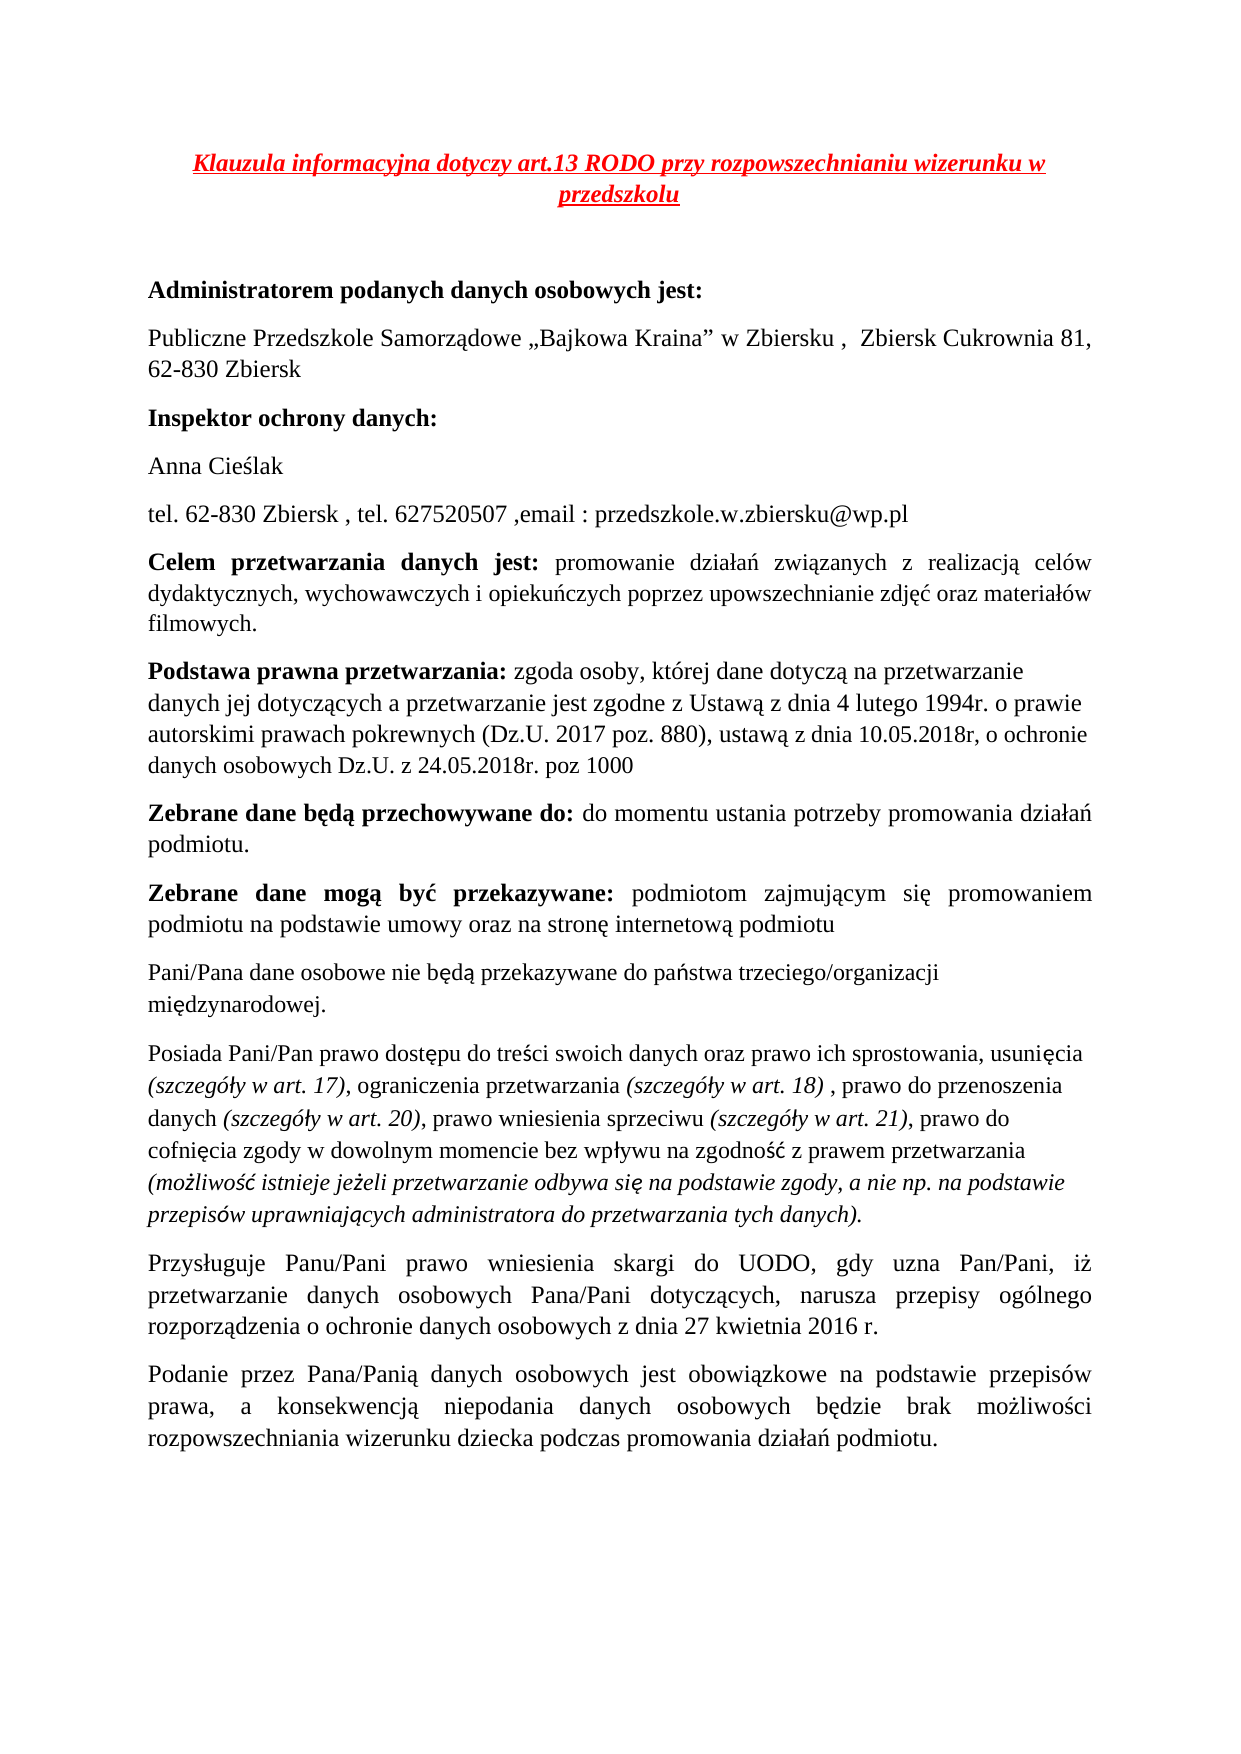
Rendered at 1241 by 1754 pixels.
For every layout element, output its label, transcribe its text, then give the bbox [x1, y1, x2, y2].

text Zebrane dane mogą być przekazywane: podmiotom zajmującym się promowaniem podmiotu na podstawie umowy oraz na stronę internetową podmiotu [148, 878, 1093, 938]
text Zebrane dane będą przechowywane do: do momentu ustania potrzeby promowania działań podmiotu. [148, 798, 1093, 858]
text Inspektor ochrony danych: [148, 403, 1093, 432]
text Celem przetwarzania danych jest: promowanie działań związanych z realizacją celów dydaktycznych, wychowawczych i opiekuńczych poprzez upowszechnianie zdjęć oraz materiałów filmowych. [148, 547, 1093, 637]
text Posiada Pani/Pan prawo dostępu do treści swoich danych oraz prawo ich sprostowania, usunięcia (szczegóły w art. 17), ograniczenia przetwarzania (szczegóły w art. 18) , prawo do przenoszenia danych (szczegóły w art. 20), prawo wniesienia sprzeciwu (szczegóły w art. 21), prawo do cofnięcia zgody w dowolnym momencie bez wpływu na zgodność z prawem przetwarzania (możliwość istnieje jeżeli przetwarzanie odbywa się na podstawie zgody, a nie np. na podstawie przepisów uprawniających administratora do przetwarzania tych danych). [148, 1038, 1093, 1229]
text Klauzula informacyjna dotyczy art.13 RODO przy rozpowszechnianiu wizerunku w przedszkolu [148, 148, 1093, 208]
text tel. 62-830 Zbiersk , tel. 627520507 ,email : przedszkole.w.zbiersku@wp.pl [148, 499, 1093, 528]
text Publiczne Przedszkole Samorządowe „Bajkowa Kraina” w Zbiersku , Zbiersk Cukrownia 81, 62-830 Zbiersk [148, 323, 1093, 383]
text Podanie przez Pana/Panią danych osobowych jest obowiązkowe na podstawie przepisów prawa, a konsekwencją niepodania danych osobowych będzie brak możliwości rozpowszechniania wizerunku dziecka podczas promowania działań podmiotu. [148, 1359, 1093, 1451]
text Przysługuje Panu/Pani prawo wniesienia skargi do UODO, gdy uzna Pan/Pani, iż przetwarzanie danych osobowych Pana/Pani dotyczących, narusza przepisy ogólnego rozporządzenia o ochronie danych osobowych z dnia 27 kwietnia 2016 r. [148, 1248, 1093, 1340]
text Administratorem podanych danych osobowych jest: [148, 275, 1093, 303]
text Anna Cieślak [148, 451, 1093, 480]
text Pani/Pana dane osobowe nie będą przekazywane do państwa trzeciego/organizacji międzynarodowej. [148, 957, 1093, 1019]
text Podstawa prawna przetwarzania: zgoda osoby, której dane dotyczą na przetwarzanie danych jej dotyczących a przetwarzanie jest zgodne z Ustawą z dnia 4 lutego 1994r. o prawie autorskimi prawach pokrewnych (Dz.U. 2017 poz. 880), ustawą z dnia 10.05.2018r, o ochronie danych osobowych Dz.U. z 24.05.2018r. poz 1000 [148, 656, 1093, 778]
